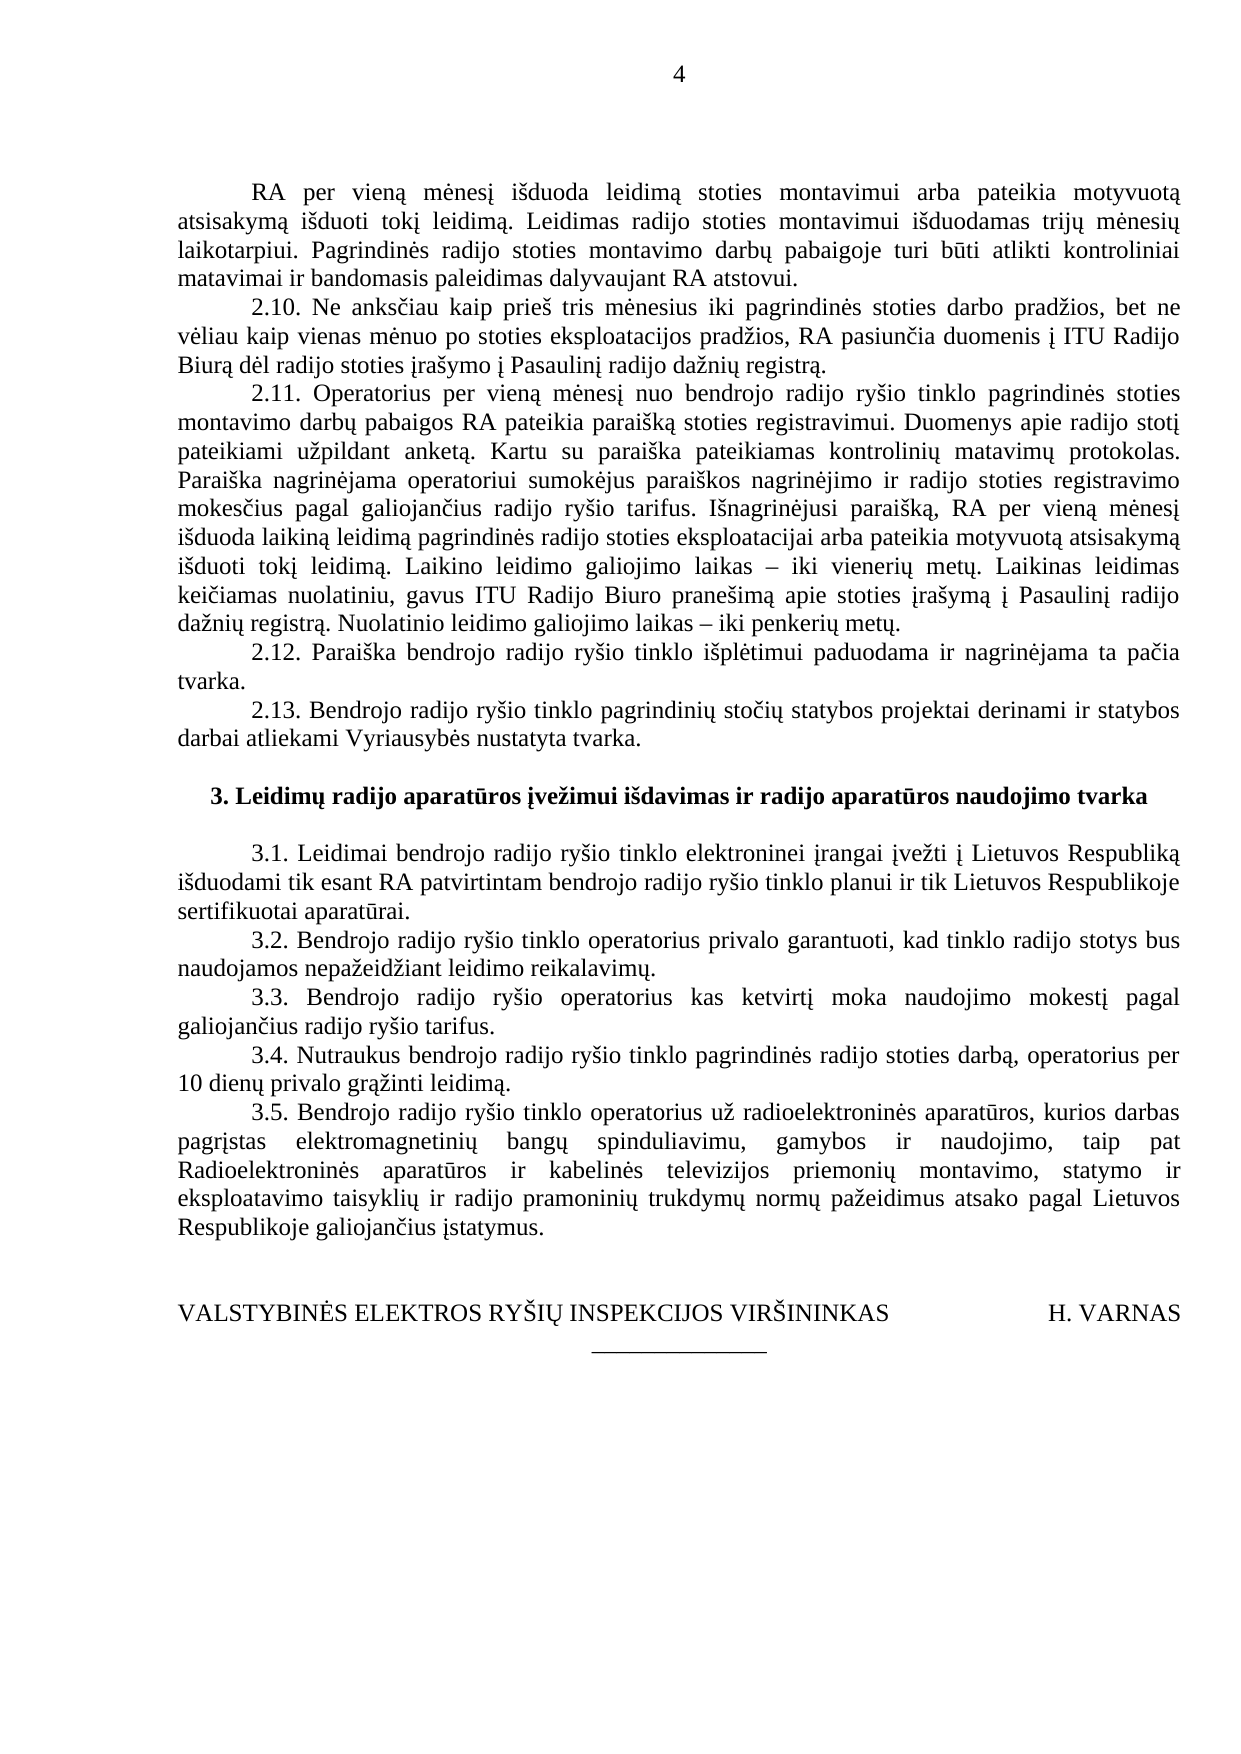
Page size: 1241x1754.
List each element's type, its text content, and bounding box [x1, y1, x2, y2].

text 3.3. Bendrojo radijo ryšio operatorius kas ketvirtį moka naudojimo mokestį pagal galiojančius radijo ryšio tarifus. [177, 982, 1181, 1040]
text 3. Leidimų radijo aparatūros įvežimui išdavimas ir radijo aparatūros naudojimo tvarka [177, 781, 1181, 810]
text 2.12. Paraiška bendrojo radijo ryšio tinklo išplėtimui paduodama ir nagrinėjama ta pačia tvarka. [177, 637, 1181, 695]
text 3.2. Bendrojo radijo ryšio tinklo operatorius privalo garantuoti, kad tinklo radijo stotys bus naudojamos nepažeidžiant leidimo reikalavimų. [177, 925, 1181, 982]
text RA per vieną mėnesį išduoda leidimą stoties montavimui arba pateikia motyvuotą atsisakymą išduoti tokį leidimą. Leidimas radijo stoties montavimui išduodamas trijų mėnesių laikotarpiui. Pagrindinės radijo stoties montavimo darbų pabaigoje turi būti atlikti kontroliniai matavimai ir bandomasis paleidimas dalyvaujant RA atstovui. [177, 177, 1181, 292]
text 3.4. Nutraukus bendrojo radijo ryšio tinklo pagrindinės radijo stoties darbą, operatorius per 10 dienų privalo grąžinti leidimą. [177, 1040, 1181, 1097]
text 2.10. Ne anksčiau kaip prieš tris mėnesius iki pagrindinės stoties darbo pradžios, bet ne vėliau kaip vienas mėnuo po stoties eksploatacijos pradžios, RA pasiunčia duomenis į ITU Radijo Biurą dėl radijo stoties įrašymo į Pasaulinį radijo dažnių registrą. [177, 292, 1181, 378]
text ______________ [177, 1327, 1181, 1356]
text 2.13. Bendrojo radijo ryšio tinklo pagrindinių stočių statybos projektai derinami ir statybos darbai atliekami Vyriausybės nustatyta tvarka. [177, 695, 1181, 752]
text 3.1. Leidimai bendrojo radijo ryšio tinklo elektroninei įrangai įvežti į Lietuvos Respubliką išduodami tik esant RA patvirtintam bendrojo radijo ryšio tinklo planui ir tik Lietuvos Respublikoje sertifikuotai aparatūrai. [177, 838, 1181, 925]
text 3.5. Bendrojo radijo ryšio tinklo operatorius už radioelektroninės aparatūros, kurios darbas pagrįstas elektromagnetinių bangų spinduliavimu, gamybos ir naudojimo, taip pat Radioelektroninės aparatūros ir kabelinės televizijos priemonių montavimo, statymo ir eksploatavimo taisyklių ir radijo pramoninių trukdymų normų pažeidimus atsako pagal Lietuvos Respublikoje galiojančius įstatymus. [177, 1097, 1181, 1241]
text 2.11. Operatorius per vieną mėnesį nuo bendrojo radijo ryšio tinklo pagrindinės stoties montavimo darbų pabaigos RA pateikia paraišką stoties registravimui. Duomenys apie radijo stotį pateikiami užpildant anketą. Kartu su paraiška pateikiamas kontrolinių matavimų protokolas. Paraiška nagrinėjama operatoriui sumokėjus paraiškos nagrinėjimo ir radijo stoties registravimo mokesčius pagal galiojančius radijo ryšio tarifus. Išnagrinėjusi paraišką, RA per vieną mėnesį išduoda laikiną leidimą pagrindinės radijo stoties eksploatacijai arba pateikia motyvuotą atsisakymą išduoti tokį leidimą. Laikino leidimo galiojimo laikas – iki vienerių metų. Laikinas leidimas keičiamas nuolatiniu, gavus ITU Radijo Biuro pranešimą apie stoties įrašymą į Pasaulinį radijo dažnių registrą. Nuolatinio leidimo galiojimo laikas – iki penkerių metų. [177, 378, 1181, 637]
text VALSTYBINĖS ELEKTROS RYŠIŲ INSPEKCIJOS VIRŠININKAS H. VARNAS [177, 1298, 1181, 1327]
